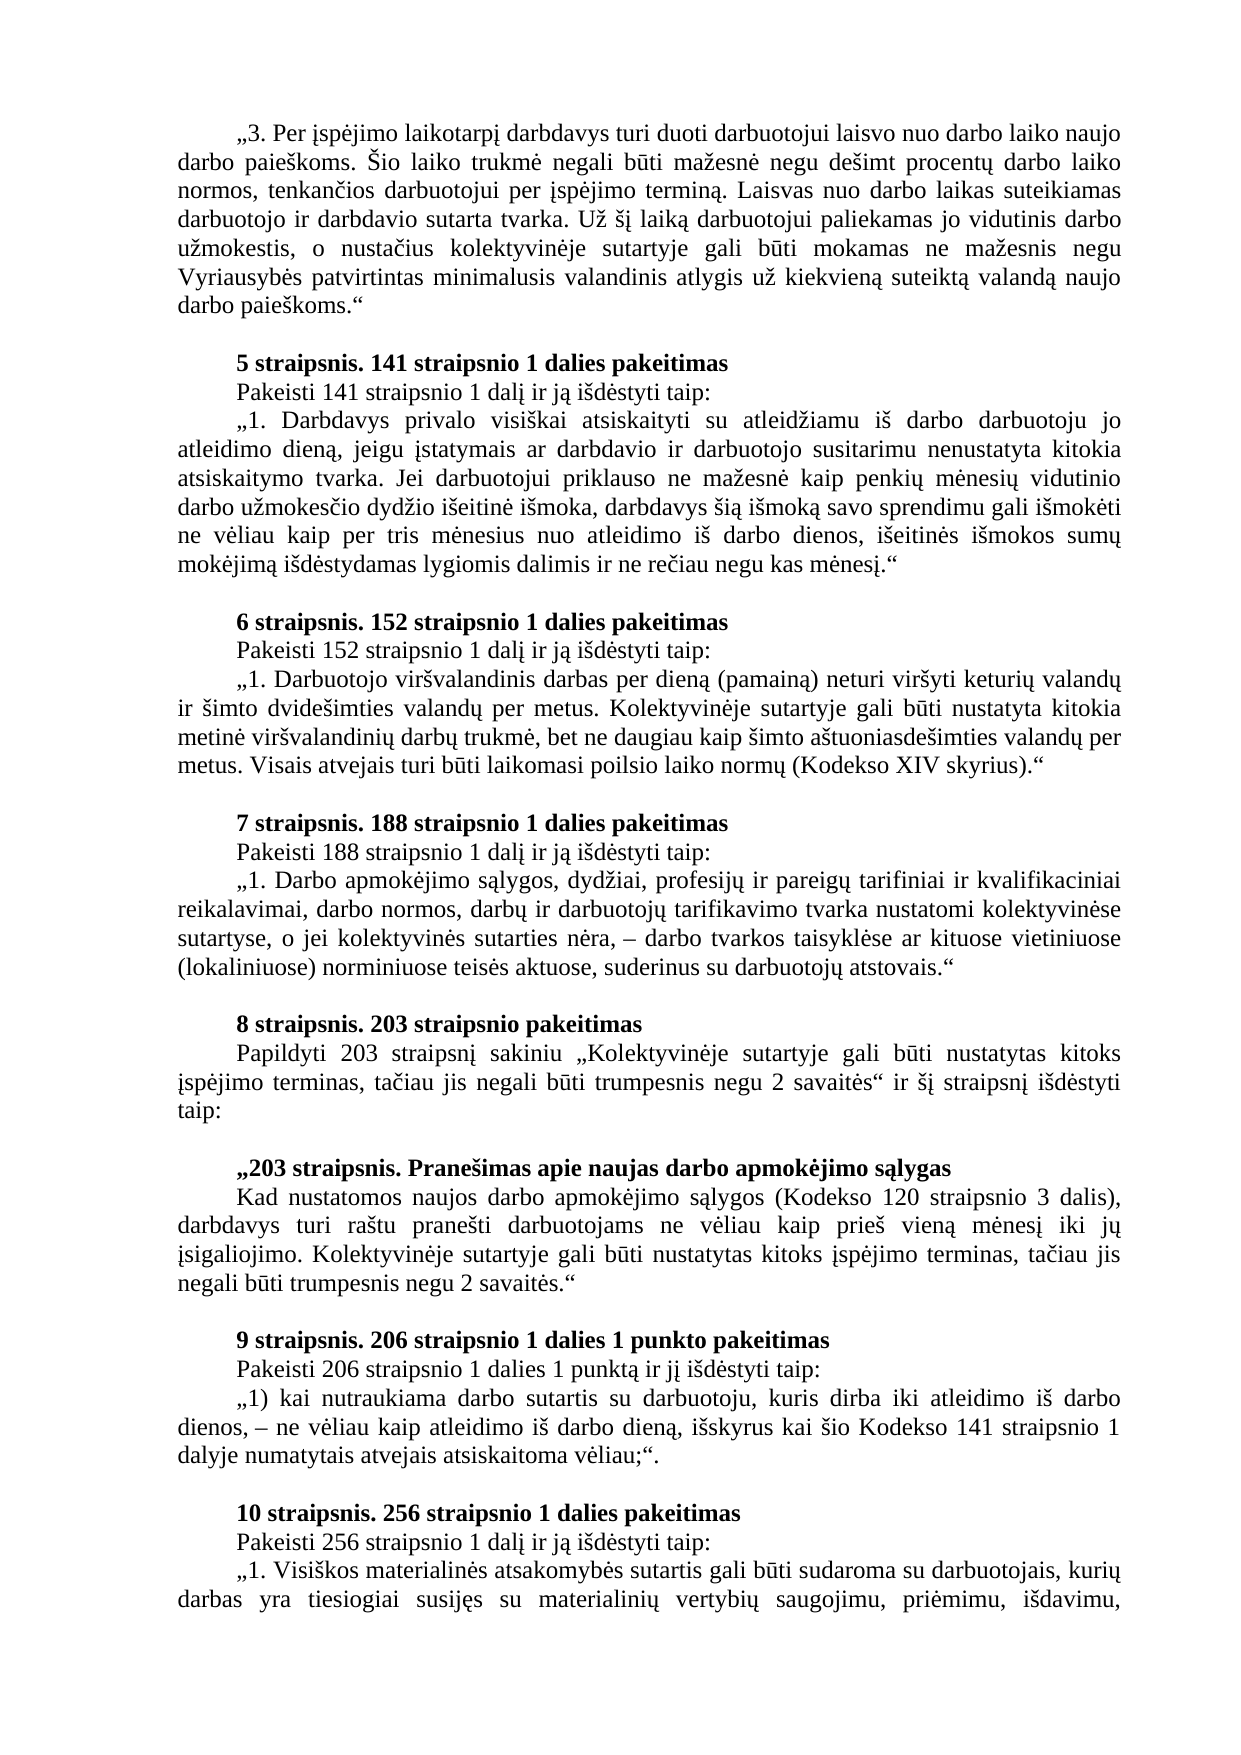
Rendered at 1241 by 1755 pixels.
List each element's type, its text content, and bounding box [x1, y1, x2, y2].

text Pakeisti 188 straipsnio 1 dalį ir ją išdėstyti taip: [177, 837, 1122, 866]
text Pakeisti 206 straipsnio 1 dalies 1 punktą ir jį išdėstyti taip: [177, 1354, 1122, 1383]
text 10 straipsnis. 256 straipsnio 1 dalies pakeitimas [177, 1498, 1122, 1527]
text 7 straipsnis. 188 straipsnio 1 dalies pakeitimas [177, 808, 1122, 837]
text 6 straipsnis. 152 straipsnio 1 dalies pakeitimas [177, 607, 1122, 636]
text Pakeisti 141 straipsnio 1 dalį ir ją išdėstyti taip: [177, 377, 1122, 406]
text 5 straipsnis. 141 straipsnio 1 dalies pakeitimas [177, 348, 1122, 377]
text „1. Darbo apmokėjimo sąlygos, dydžiai, profesijų ir pareigų tarifiniai ir kvalifikaciniai reikalavimai, darbo normos, darbų ir darbuotojų tarifikavimo tvarka nustatomi kolektyvinėse sutartyse, o jei kolektyvinės sutarties nėra, – darbo tvarkos taisyklėse ar kituose vietiniuose (lokaliniuose) norminiuose teisės aktuose, suderinus su darbuotojų atstovais.“ [177, 866, 1122, 981]
text „3. Per įspėjimo laikotarpį darbdavys turi duoti darbuotojui laisvo nuo darbo laiko naujo darbo paieškoms. Šio laiko trukmė negali būti mažesnė negu dešimt procentų darbo laiko normos, tenkančios darbuotojui per įspėjimo terminą. Laisvas nuo darbo laikas suteikiamas darbuotojo ir darbdavio sutarta tvarka. Už šį laiką darbuotojui paliekamas jo vidutinis darbo užmokestis, o nustačius kolektyvinėje sutartyje gali būti mokamas ne mažesnis negu Vyriausybės patvirtintas minimalusis valandinis atlygis už kiekvieną suteiktą valandą naujo darbo paieškoms.“ [177, 118, 1122, 319]
text „1. Darbdavys privalo visiškai atsiskaityti su atleidžiamu iš darbo darbuotoju jo atleidimo dieną, jeigu įstatymais ar darbdavio ir darbuotojo susitarimu nenustatyta kitokia atsiskaitymo tvarka. Jei darbuotojui priklauso ne mažesnė kaip penkių mėnesių vidutinio darbo užmokesčio dydžio išeitinė išmoka, darbdavys šią išmoką savo sprendimu gali išmokėti ne vėliau kaip per tris mėnesius nuo atleidimo iš darbo dienos, išeitinės išmokos sumų mokėjimą išdėstydamas lygiomis dalimis ir ne rečiau negu kas mėnesį.“ [177, 406, 1122, 578]
text 9 straipsnis. 206 straipsnio 1 dalies 1 punkto pakeitimas [177, 1326, 1122, 1354]
text Papildyti 203 straipsnį sakiniu „Kolektyvinėje sutartyje gali būti nustatytas kitoks įspėjimo terminas, tačiau jis negali būti trumpesnis negu 2 savaitės“ ir šį straipsnį išdėstyti taip: [177, 1038, 1122, 1124]
text Kad nustatomos naujos darbo apmokėjimo sąlygos (Kodekso 120 straipsnio 3 dalis), darbdavys turi raštu pranešti darbuotojams ne vėliau kaip prieš vieną mėnesį iki jų įsigaliojimo. Kolektyvinėje sutartyje gali būti nustatytas kitoks įspėjimo terminas, tačiau jis negali būti trumpesnis negu 2 savaitės.“ [177, 1182, 1122, 1297]
text „1) kai nutraukiama darbo sutartis su darbuotoju, kuris dirba iki atleidimo iš darbo dienos, – ne vėliau kaip atleidimo iš darbo dieną, išskyrus kai šio Kodekso 141 straipsnio 1 dalyje numatytais atvejais atsiskaitoma vėliau;“. [177, 1383, 1122, 1469]
text 8 straipsnis. 203 straipsnio pakeitimas [177, 1009, 1122, 1038]
text „203 straipsnis. Pranešimas apie naujas darbo apmokėjimo sąlygas [177, 1153, 1122, 1182]
text „1. Visiškos materialinės atsakomybės sutartis gali būti sudaroma su darbuotojais, kurių darbas yra tiesiogiai susijęs su materialinių vertybių saugojimu, priėmimu, išdavimu, [177, 1556, 1122, 1613]
text „1. Darbuotojo viršvalandinis darbas per dieną (pamainą) neturi viršyti keturių valandų ir šimto dvidešimties valandų per metus. Kolektyvinėje sutartyje gali būti nustatyta kitokia metinė viršvalandinių darbų trukmė, bet ne daugiau kaip šimto aštuoniasdešimties valandų per metus. Visais atvejais turi būti laikomasi poilsio laiko normų (Kodekso XIV skyrius).“ [177, 664, 1122, 779]
text Pakeisti 256 straipsnio 1 dalį ir ją išdėstyti taip: [177, 1527, 1122, 1556]
text Pakeisti 152 straipsnio 1 dalį ir ją išdėstyti taip: [177, 636, 1122, 664]
